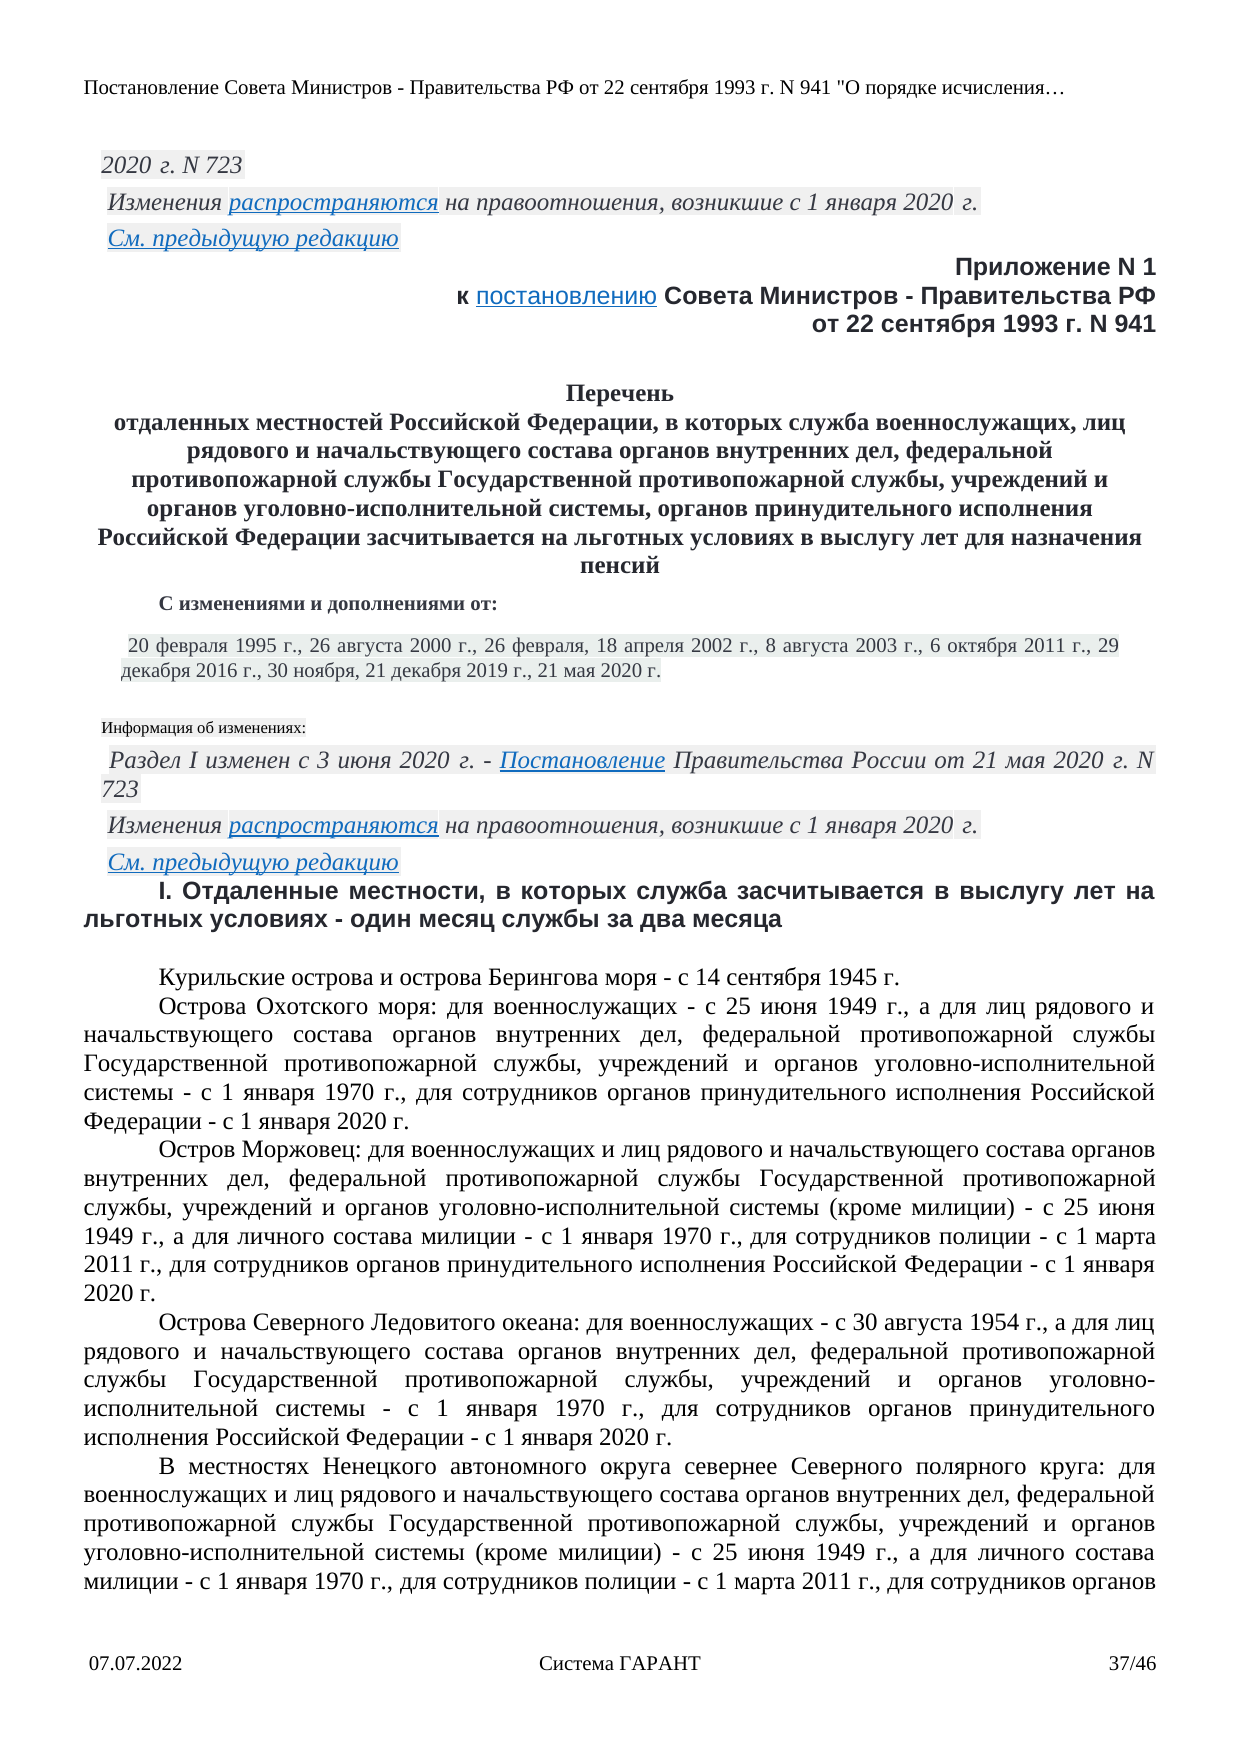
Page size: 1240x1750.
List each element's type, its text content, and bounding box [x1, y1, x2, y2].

text Раздел I изменен с 3 июня 2020 г. - Постановление Правительства России от 21 мая 2020 г. N 723 [101, 745, 1156, 803]
text Изменения распространяются на правоотношения, возникшие с 1 января 2020 г. [101, 810, 1156, 839]
text В местностях Ненецкого автономного округа севернее Северного полярного круга: для военнослужащих и лиц рядового и начальствующего состава органов внутренних дел, федеральной противопожарной службы Государственной противопожарной службы, учреждений и органов уголовно-исполнительной системы (кроме милиции) - с 25 июня 1949 г., а для личного состава милиции - с 1 января 1970 г., для сотрудников полиции - с 1 марта 2011 г., для сотрудников органов [83, 1451, 1156, 1594]
text Курильские острова и острова Берингова моря - с 14 сентября 1945 г. [83, 962, 1156, 991]
text С изменениями и дополнениями от: [83, 591, 1156, 615]
text См. предыдущую редакцию [101, 847, 1156, 876]
text См. предыдущую редакцию [101, 223, 1156, 252]
text Острова Северного Ледовитого океана: для военнослужащих - с 30 августа 1954 г., а для лиц рядового и начальствующего состава органов внутренних дел, федеральной противопожарной службы Государственной противопожарной службы, учреждений и органов уголовно-исполнительной системы - с 1 января 1970 г., для сотрудников органов принудительного исполнения Российской Федерации - с 1 января 2020 г. [83, 1307, 1156, 1451]
text Острова Охотского моря: для военнослужащих - с 25 июня 1949 г., а для лиц рядового и начальствующего состава органов внутренних дел, федеральной противопожарной службы Государственной противопожарной службы, учреждений и органов уголовно-исполнительной системы - с 1 января 1970 г., для сотрудников органов принудительного исполнения Российской Федерации - с 1 января 2020 г. [83, 991, 1156, 1134]
subtitle Перечень отдаленных местностей Российской Федерации, в которых служба военнослужащих, лиц рядового и начальствующего состава органов внутренних дел, федеральной противопожарной службы Государственной противопожарной службы, учреждений и органов уголовно-исполнительной системы, органов принудительного исполнения Российской Федерации засчитывается на льготных условиях в выслугу лет для назначения пенсий [83, 378, 1156, 579]
text I. Отдаленные местности, в которых служба засчитывается в выслугу лет на льготных условиях - один месяц службы за два месяца [83, 876, 1156, 933]
text Остров Моржовец: для военнослужащих и лиц рядового и начальствующего состава органов внутренних дел, федеральной противопожарной службы Государственной противопожарной службы, учреждений и органов уголовно-исполнительной системы (кроме милиции) - с 25 июня 1949 г., а для личного состава милиции - с 1 января 1970 г., для сотрудников полиции - с 1 марта 2011 г., для сотрудников органов принудительного исполнения Российской Федерации - с 1 января 2020 г. [83, 1134, 1156, 1307]
text Информация об изменениях: [101, 718, 1156, 737]
text 2020 г. N 723 [101, 150, 1156, 179]
text Приложение N 1 к постановлению Совета Министров - Правительства РФ от 22 сентября 1993 г. N 941 [83, 252, 1156, 338]
text Изменения распространяются на правоотношения, возникшие с 1 января 2020 г. [101, 187, 1156, 215]
text 20 февраля 1995 г., 26 августа 2000 г., 26 февраля, 18 апреля 2002 г., 8 августа 2003 г., 6 октября 2011 г., 29 декабря 2016 г., 30 ноября, 21 декабря 2019 г., 21 мая 2020 г. [121, 633, 1119, 682]
